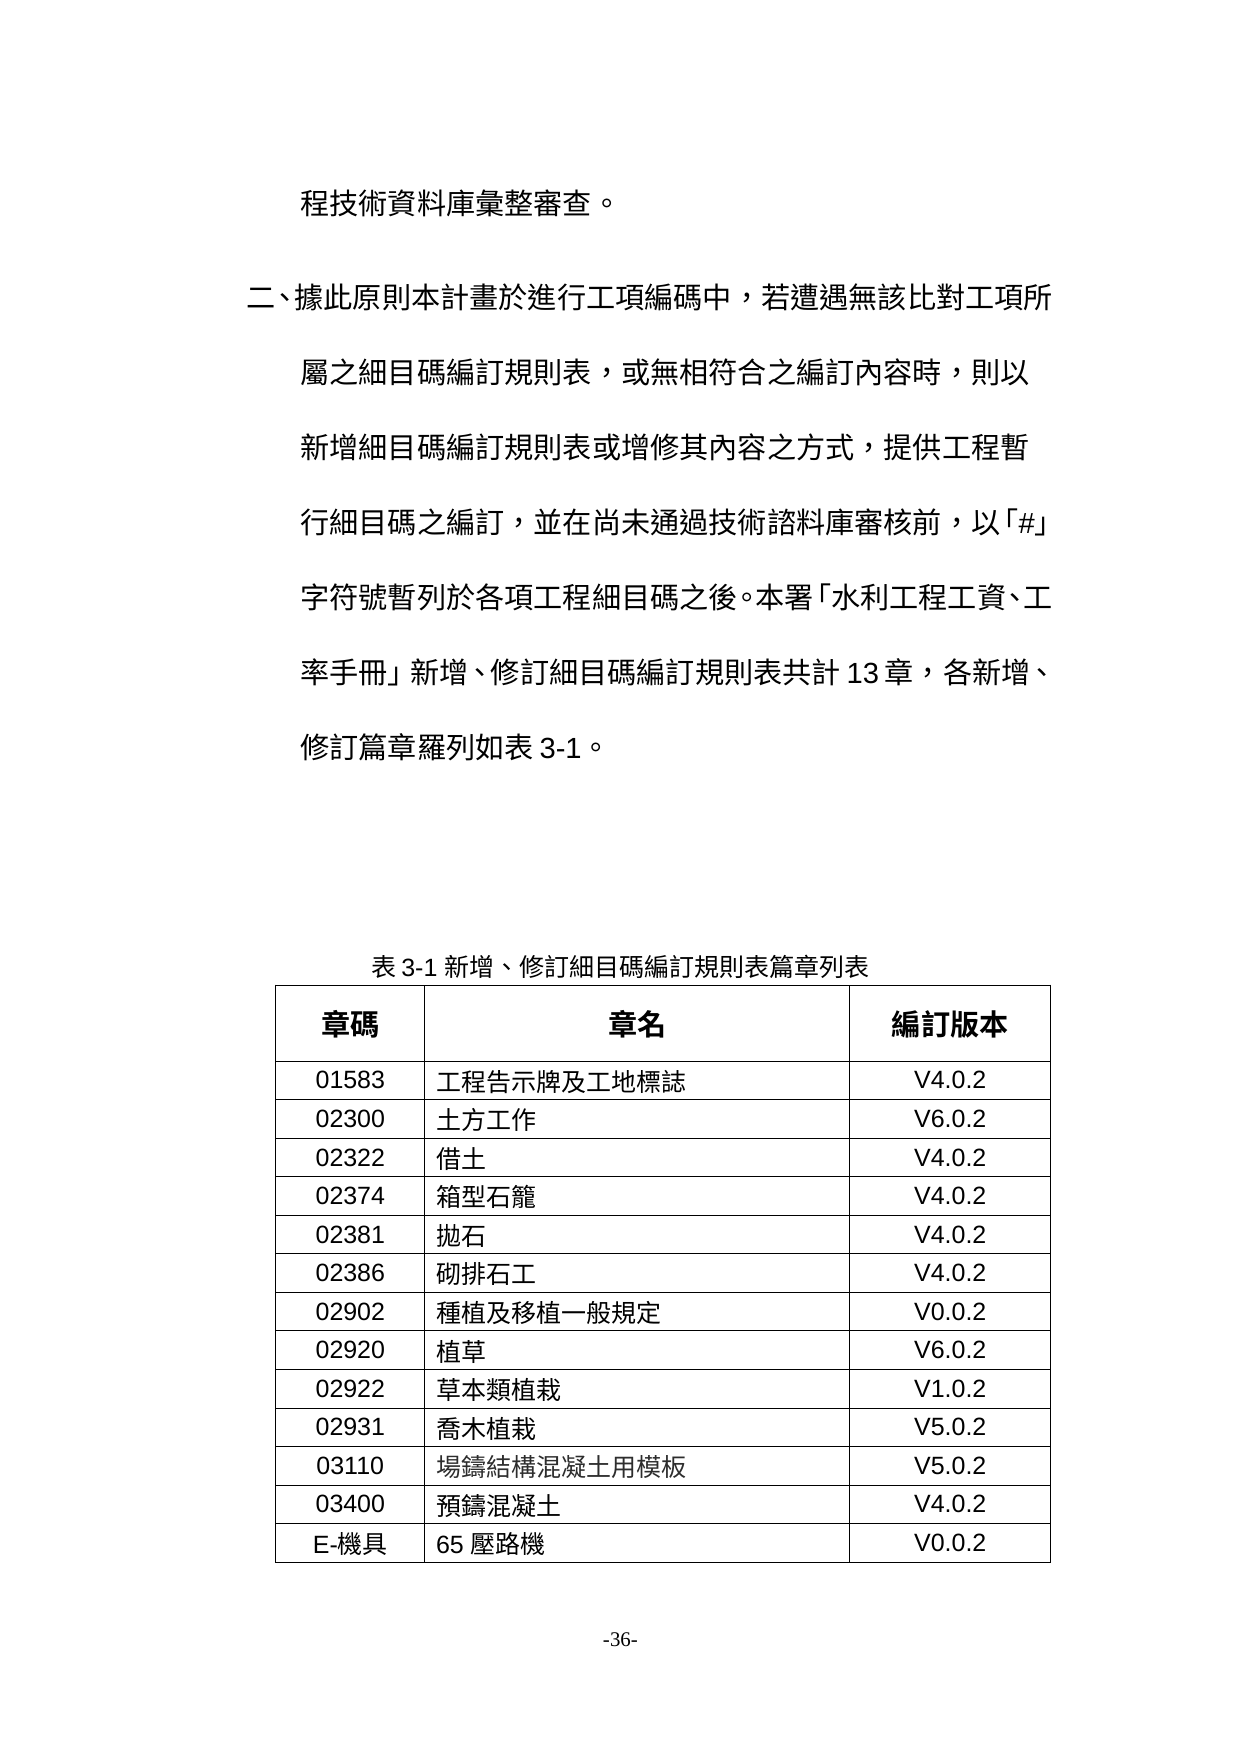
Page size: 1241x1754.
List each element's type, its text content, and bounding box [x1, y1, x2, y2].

table_cell V4.0.2 [850, 1216, 1050, 1253]
table_cell V4.0.2 [850, 1254, 1050, 1292]
table_cell 01583 [276, 1062, 424, 1099]
table_cell 02922 [276, 1370, 424, 1407]
table_cell 土方工作 [425, 1100, 849, 1138]
table_cell 02374 [276, 1177, 424, 1215]
table_cell V4.0.2 [850, 1486, 1050, 1523]
table_cell V0.0.2 [850, 1293, 1050, 1330]
table_cell E-機具 [276, 1524, 424, 1562]
table_header 編訂版本 [850, 986, 1050, 1061]
table_cell V5.0.2 [850, 1409, 1050, 1446]
table_cell V6.0.2 [850, 1100, 1050, 1138]
table_cell 工程告示牌及工地標誌 [425, 1062, 849, 1099]
table_cell 03400 [276, 1486, 424, 1523]
table_cell 拋石 [425, 1216, 849, 1253]
table_cell 65 壓路機 [425, 1524, 849, 1562]
table_cell 02931 [276, 1409, 424, 1446]
table_cell 03110 [276, 1447, 424, 1484]
table_cell 植草 [425, 1331, 849, 1369]
table_cell 02902 [276, 1293, 424, 1330]
text 二、據此原則本計畫於進行工項編碼中，若遭遇無該比對工項所屬之細目碼編訂規則表，或無相符合之編訂內容時，則以新增細目碼編訂規則表或增修其內容之方式，提供工程暫行細目碼之編訂，並在尚未通過技術諮料庫審核前，以「#」字符號暫列於各項工程細目碼之後。本署「水利工程工資、工率手冊」新增、修訂細目碼編訂規則表共計13章，各新增、修訂篇章羅列如表3-1。 [246, 258, 1053, 783]
table_cell 場鑄結構混凝土用模板 [425, 1447, 849, 1484]
table_cell 預鑄混凝土 [425, 1486, 849, 1523]
table_cell 02920 [276, 1331, 424, 1369]
table_cell 種植及移植一般規定 [425, 1293, 849, 1330]
table_cell 02386 [276, 1254, 424, 1292]
table_cell V0.0.2 [850, 1524, 1050, 1562]
table_cell 草本類植栽 [425, 1370, 849, 1407]
table_header 章名 [425, 986, 849, 1061]
text 表3-1 新增、修訂細目碼編訂規則表篇章列表 [187, 947, 1053, 984]
table_cell V4.0.2 [850, 1139, 1050, 1176]
table_header 章碼 [276, 986, 424, 1061]
table_cell 喬木植栽 [425, 1409, 849, 1446]
table_cell 箱型石籠 [425, 1177, 849, 1215]
table_cell 02300 [276, 1100, 424, 1138]
table_cell 砌排石工 [425, 1254, 849, 1292]
table_cell V5.0.2 [850, 1447, 1050, 1484]
table_cell 借土 [425, 1139, 849, 1176]
table_cell 02322 [276, 1139, 424, 1176]
table_cell V4.0.2 [850, 1177, 1050, 1215]
table_cell V6.0.2 [850, 1331, 1050, 1369]
table_cell 02381 [276, 1216, 424, 1253]
table_cell V4.0.2 [850, 1062, 1050, 1099]
table_cell V1.0.2 [850, 1370, 1050, 1407]
text 程技術資料庫彙整審查。 [246, 164, 1053, 239]
